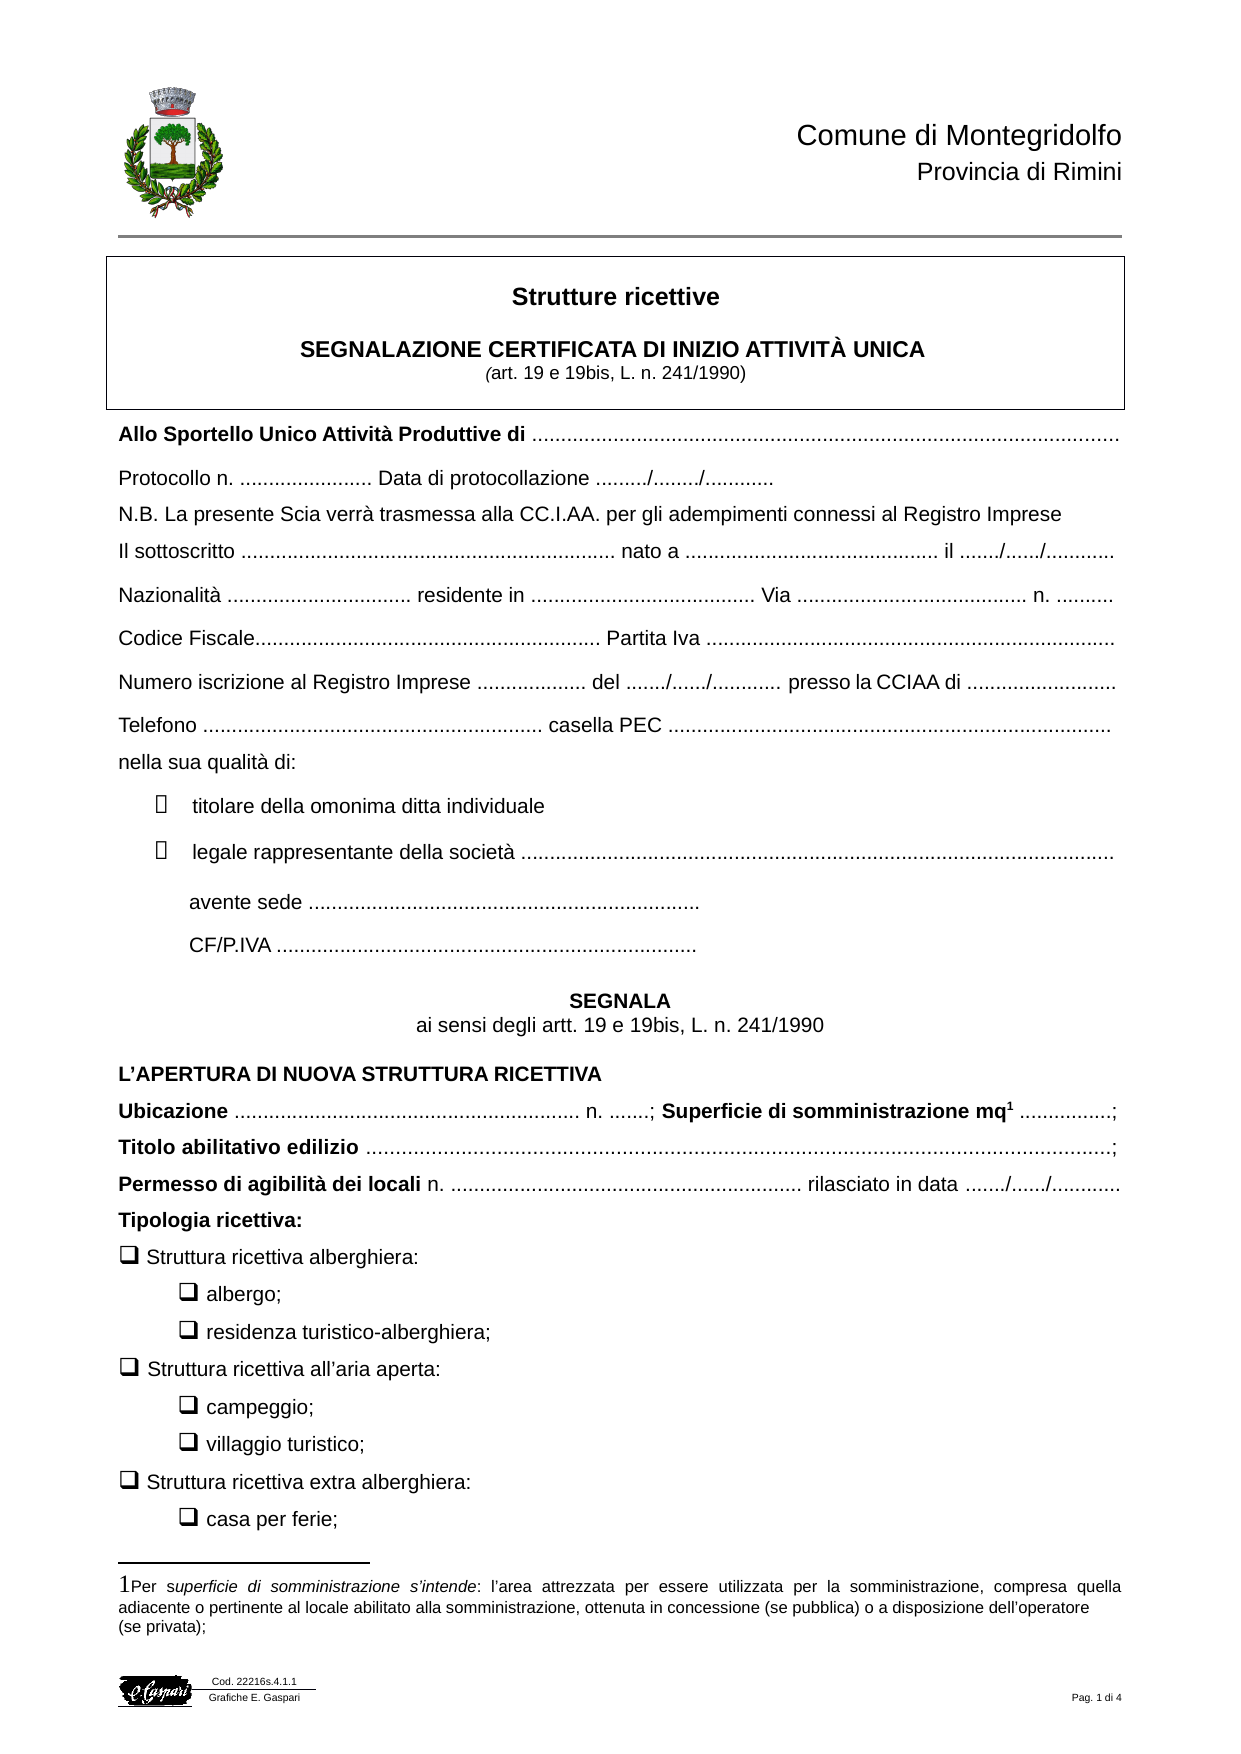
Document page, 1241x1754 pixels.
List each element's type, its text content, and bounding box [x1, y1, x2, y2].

text SEGNALA [118, 989, 1122, 1013]
text Per superficie di somministrazione s’intende: l’area attrezzata per essere utilizzata per la somministrazione, compresa quella adiacente o pertinente al locale abilitato alla somministrazione, ottenuta in concessione (se pubblica) o a disposizione dell’operatore [118, 1569, 1122, 1617]
text  residenza turistico-alberghiera; [177, 1319, 1122, 1344]
text Il sottoscritto ................................................................. nato a ............................................ il ......./....../............ [118, 539, 1122, 563]
text Tipologia ricettiva: [118, 1208, 1122, 1232]
text L’APERTURA DI NUOVA STRUTTURA RICETTIVA [118, 1062, 1122, 1086]
text  legale rappresentante della società ....................................................................................................... [153, 833, 1122, 867]
text CF/P.IVA ......................................................................... [189, 933, 1122, 957]
picture [122, 152, 224, 157]
text  Struttura ricettiva extra alberghiera: [118, 1469, 1122, 1494]
text  Struttura ricettiva all’aria aperta: [118, 1357, 1122, 1382]
text Comune di Montegridolfo [118, 118, 1122, 152]
text Codice Fiscale............................................................ Partita Iva ....................................................................... [118, 626, 1122, 650]
text  campeggio; [177, 1394, 1122, 1419]
text  albergo; [177, 1282, 1122, 1307]
text N.B. La presente Scia verrà trasmessa alla CC.I.AA. per gli adempimenti connessi al Registro Imprese [118, 502, 1122, 526]
text Protocollo n. ....................... Data di protocollazione ........./......../............ [118, 466, 1122, 490]
text Nazionalità ................................ residente in ....................................... Via ........................................ n. .......... [118, 582, 1122, 606]
text Provincia di Rimini [118, 157, 1122, 185]
picture [118, 1674, 192, 1706]
text  casa per ferie; [177, 1507, 1122, 1532]
text  Struttura ricettiva alberghiera: [118, 1244, 1122, 1269]
picture [122, 185, 224, 219]
text  titolare della omonima ditta individuale [153, 786, 1122, 820]
text  villaggio turistico; [177, 1432, 1122, 1457]
text Permesso di agibilità dei locali n. ............................................................. rilasciato in data ......./....../............ [118, 1172, 1122, 1196]
text Numero iscrizione al Registro Imprese ................... del ......./....../............ presso la CCIAA di .......................... [118, 670, 1122, 694]
text nella sua qualità di: [118, 750, 1122, 774]
text (se privata); [118, 1617, 1122, 1636]
picture [122, 87, 224, 118]
table_header Strutture ricettive SEGNALAZIONE CERTIFICATA DI INIZIO ATTIVITÀ UNICA (art. 19 e 19bis, L. n. 241/1990) [107, 257, 1124, 409]
text Telefono ........................................................... casella PEC ............................................................................. [118, 713, 1122, 737]
text ai sensi degli artt. 19 e 19bis, L. n. 241/1990 [118, 1013, 1122, 1037]
text Titolo abilitativo edilizio .............................................................................................................................; [118, 1135, 1122, 1159]
text Allo Sportello Unico Attività Produttive di [118, 422, 1122, 446]
text Ubicazione ............................................................ n. .......; Superficie di somministrazione mq ................; [118, 1099, 1122, 1123]
text avente sede .................................................................... [189, 889, 1122, 913]
